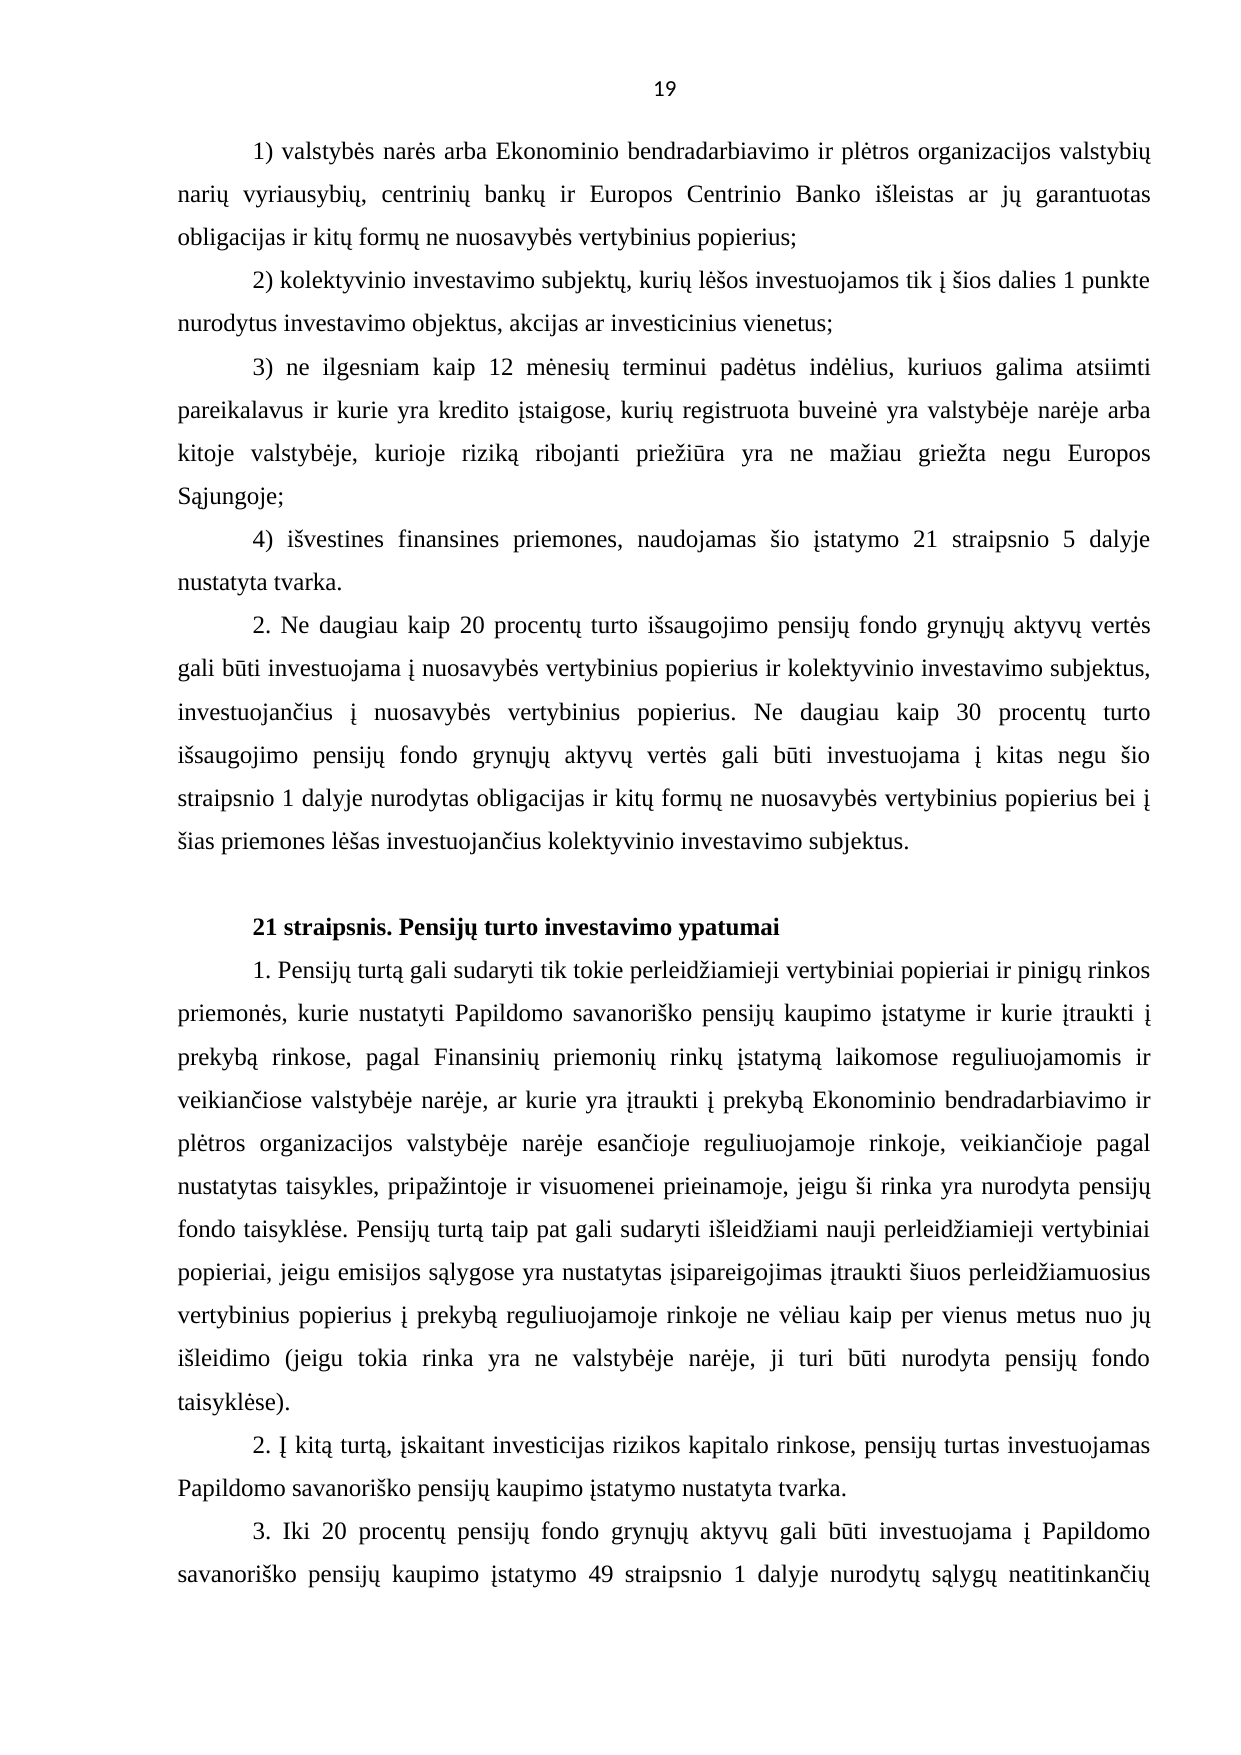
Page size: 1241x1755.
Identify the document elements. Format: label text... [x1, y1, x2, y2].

text 21 straipsnis. Pensijų turto investavimo ypatumai [177, 912, 1152, 941]
text 2. Ne daugiau kaip 20 procentų turto išsaugojimo pensijų fondo grynųjų aktyvų vertės gali būti investuojama į nuosavybės vertybinius popierius ir kolektyvinio investavimo subjektus, investuojančius į nuosavybės vertybinius popierius. Ne daugiau kaip 30 procentų turto išsaugojimo pensijų fondo grynųjų aktyvų vertės gali būti investuojama į kitas negu šio straipsnio 1 dalyje nurodytas obligacijas ir kitų formų ne nuosavybės vertybinius popierius bei į šias priemones lėšas investuojančius kolektyvinio investavimo subjektus. [177, 610, 1152, 855]
text 3) ne ilgesniam kaip 12 mėnesių terminui padėtus indėlius, kuriuos galima atsiimti pareikalavus ir kurie yra kredito įstaigose, kurių registruota buveinė yra valstybėje narėje arba kitoje valstybėje, kurioje riziką ribojanti priežiūra yra ne mažiau griežta negu Europos Sąjungoje; [177, 352, 1152, 510]
text 3. Iki 20 procentų pensijų fondo grynųjų aktyvų gali būti investuojama į Papildomo savanoriško pensijų kaupimo įstatymo 49 straipsnio 1 dalyje nurodytų sąlygų neatitinkančių [177, 1516, 1152, 1588]
text 1) valstybės narės arba Ekonominio bendradarbiavimo ir plėtros organizacijos valstybių narių vyriausybių, centrinių bankų ir Europos Centrinio Banko išleistas ar jų garantuotas obligacijas ir kitų formų ne nuosavybės vertybinius popierius; [177, 136, 1152, 251]
text 4) išvestines finansines priemones, naudojamas šio įstatymo 21 straipsnio 5 dalyje nustatyta tvarka. [177, 524, 1152, 596]
text 2) kolektyvinio investavimo subjektų, kurių lėšos investuojamos tik į šios dalies 1 punkte nurodytus investavimo objektus, akcijas ar investicinius vienetus; [177, 265, 1152, 337]
text 2. Į kitą turtą, įskaitant investicijas rizikos kapitalo rinkose, pensijų turtas investuojamas Papildomo savanoriško pensijų kaupimo įstatymo nustatyta tvarka. [177, 1430, 1152, 1502]
text 1. Pensijų turtą gali sudaryti tik tokie perleidžiamieji vertybiniai popieriai ir pinigų rinkos priemonės, kurie nustatyti Papildomo savanoriško pensijų kaupimo įstatyme ir kurie įtraukti į prekybą rinkose, pagal Finansinių priemonių rinkų įstatymą laikomose reguliuojamomis ir veikiančiose valstybėje narėje, ar kurie yra įtraukti į prekybą Ekonominio bendradarbiavimo ir plėtros organizacijos valstybėje narėje esančioje reguliuojamoje rinkoje, veikiančioje pagal nustatytas taisykles, pripažintoje ir visuomenei prieinamoje, jeigu ši rinka yra nurodyta pensijų fondo taisyklėse. Pensijų turtą taip pat gali sudaryti išleidžiami nauji perleidžiamieji vertybiniai popieriai, jeigu emisijos sąlygose yra nustatytas įsipareigojimas įtraukti šiuos perleidžiamuosius vertybinius popierius į prekybą reguliuojamoje rinkoje ne vėliau kaip per vienus metus nuo jų išleidimo (jeigu tokia rinka yra ne valstybėje narėje, ji turi būti nurodyta pensijų fondo taisyklėse). [177, 955, 1152, 1415]
